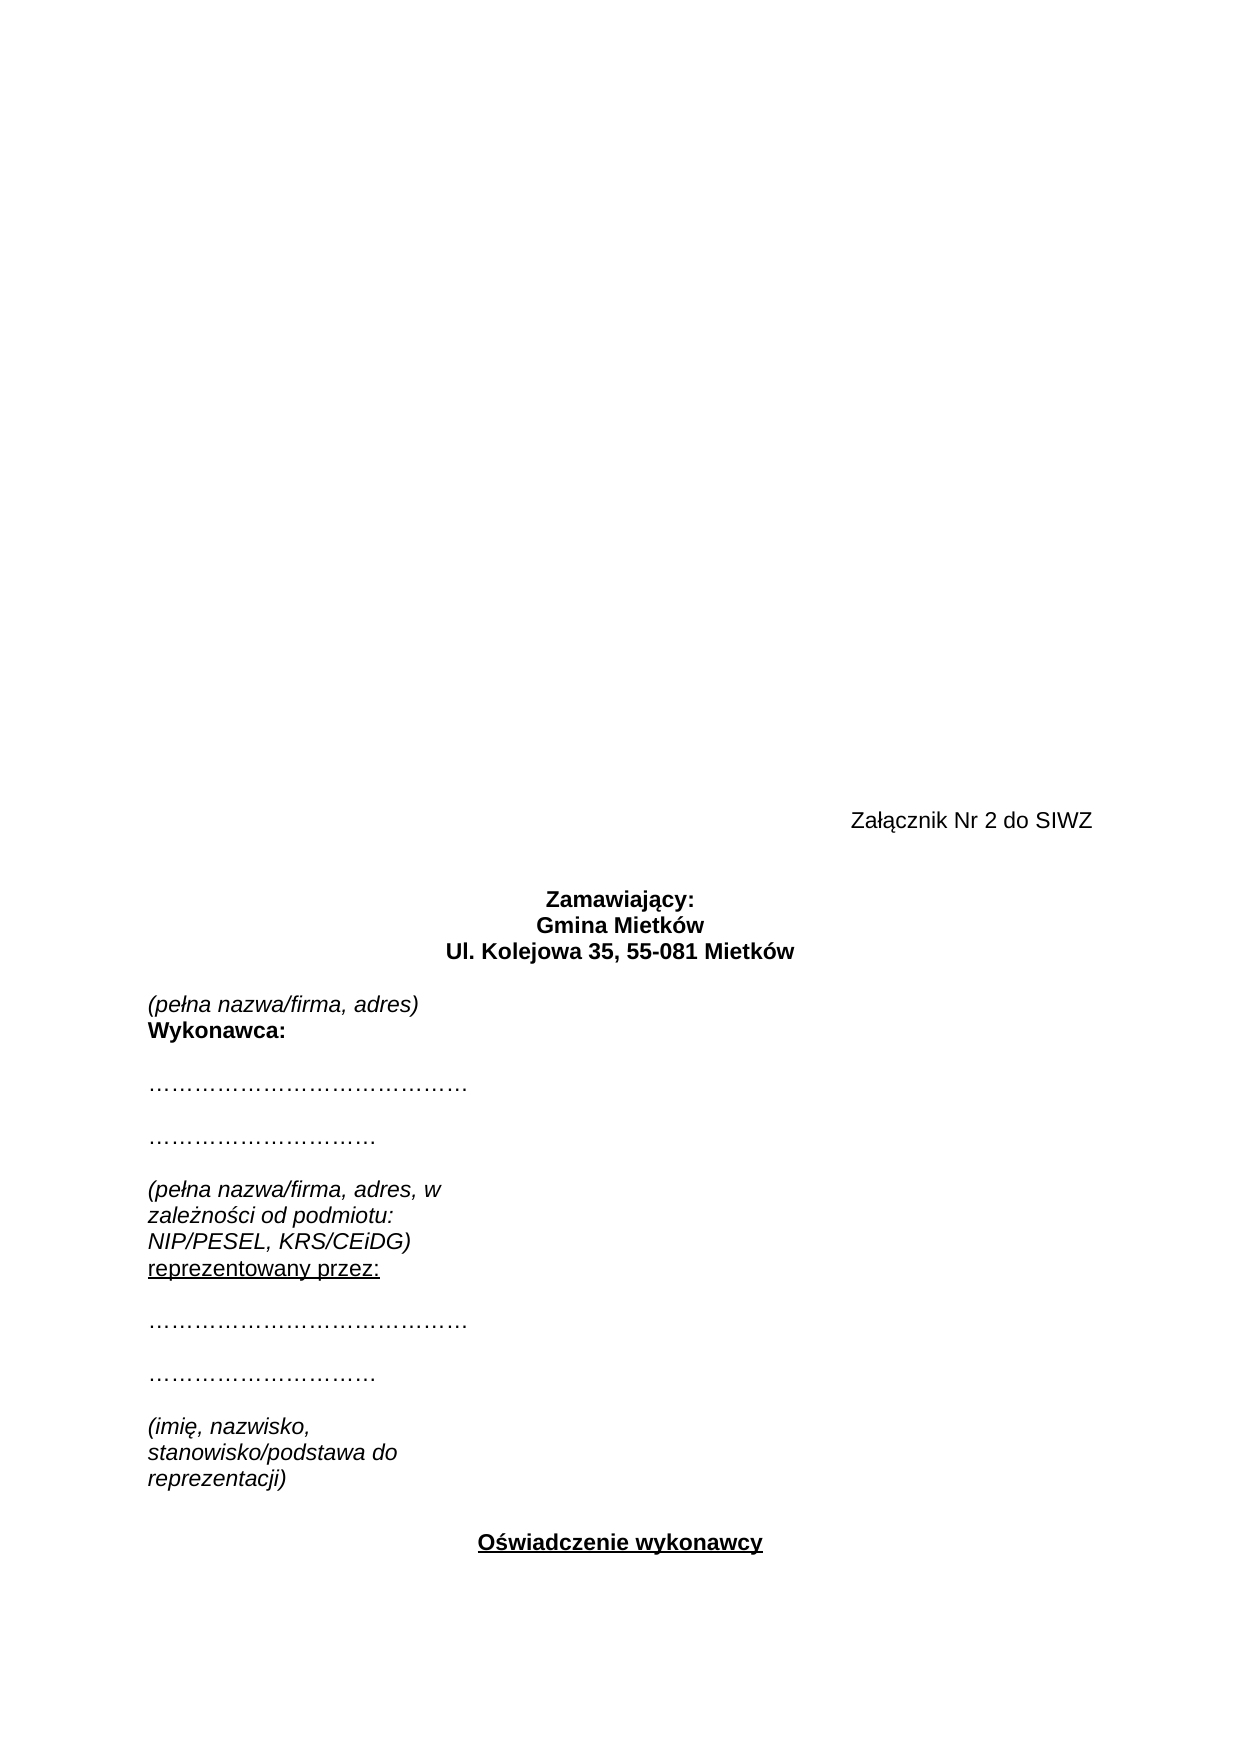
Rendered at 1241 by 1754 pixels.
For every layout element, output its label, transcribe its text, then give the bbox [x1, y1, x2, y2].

text ……………………………………………………………… [148, 1307, 472, 1386]
text Wykonawca: [148, 1017, 1092, 1044]
text reprezentowany przez: [148, 1254, 1092, 1281]
text (imię, nazwisko, stanowisko/podstawa do reprezentacji) [148, 1413, 472, 1492]
text Oświadczenie wykonawcy [148, 1528, 1092, 1555]
text Załącznik Nr 2 do SIWZ [148, 807, 1092, 833]
text (pełna nazwa/firma, adres, w zależności od podmiotu: NIP/PESEL, KRS/CEiDG) [148, 1176, 472, 1254]
text (pełna nazwa/firma, adres) [148, 991, 1092, 1017]
text Zamawiający: [148, 886, 1092, 912]
text ……………………………………………………………… [148, 1070, 472, 1149]
text Gmina Mietków [148, 912, 1092, 938]
text Ul. Kolejowa 35, 55-081 Mietków [148, 938, 1092, 965]
